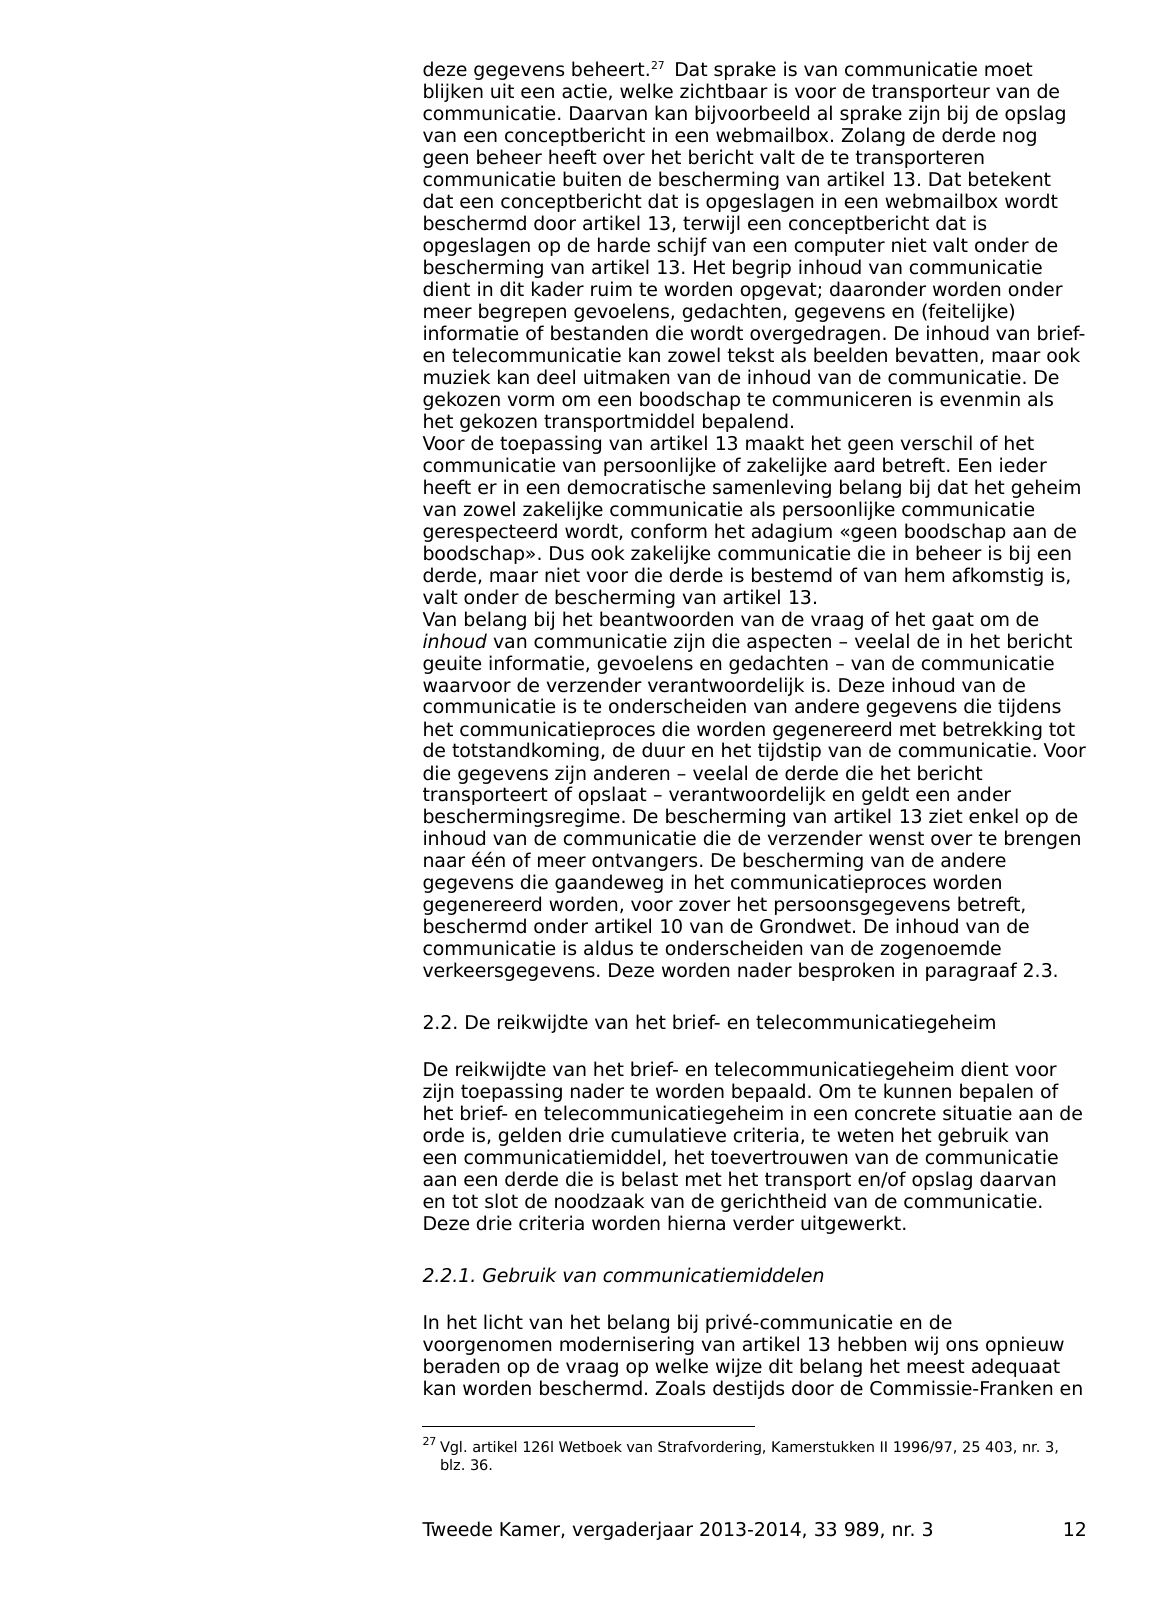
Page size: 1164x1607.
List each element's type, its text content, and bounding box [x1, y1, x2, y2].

text Voor de toepassing van artikel 13 maakt het geen verschil of het communicatie van persoonlijke of zakelijke aard betreft. Een ieder heeft er in een democratische samenleving belang bij dat het geheim van zowel zakelijke communicatie als persoonlijke communicatie gerespecteerd wordt, conform het adagium «geen boodschap aan de boodschap». Dus ook zakelijke communicatie die in beheer is bij een derde, maar niet voor die derde is bestemd of van hem afkomstig is, valt onder de bescherming van artikel 13. [422, 433, 1087, 608]
text Van belang bij het beantwoorden van de vraag of het gaat om de inhoud van communicatie zijn die aspecten – veelal de in het bericht geuite informatie, gevoelens en gedachten – van de communicatie waarvoor de verzender verantwoordelijk is. Deze inhoud van de communicatie is te onderscheiden van andere gegevens die tijdens het communicatieproces die worden gegenereerd met betrekking tot de totstandkoming, de duur en het tijdstip van de communicatie. Voor die gegevens zijn anderen – veelal de derde die het bericht transporteert of opslaat – verantwoordelijk en geldt een ander beschermingsregime. De bescherming van artikel 13 ziet enkel op de inhoud van de communicatie die de verzender wenst over te brengen naar één of meer ontvangers. De bescherming van de andere gegevens die gaandeweg in het communicatieproces worden gegenereerd worden, voor zover het persoonsgegevens betreft, beschermd onder artikel 10 van de Grondwet. De inhoud van de communicatie is aldus te onderscheiden van de zogenoemde verkeersgegevens. Deze worden nader besproken in paragraaf 2.3. [422, 608, 1087, 982]
text In het licht van het belang bij privé-communicatie en de voorgenomen modernisering van artikel 13 hebben wij ons opnieuw beraden op de vraag op welke wijze dit belang het meest adequaat kan worden beschermd. Zoals destijds door de Commissie-Franken en [422, 1312, 1087, 1400]
text Vgl. artikel 126l Wetboek van Strafvordering, Kamerstukken II 1996/97, 25 403, nr. 3, blz. 36. [422, 1435, 1087, 1474]
text De reikwijdte van het brief- en telecommunicatiegeheim dient voor zijn toepassing nader te worden bepaald. Om te kunnen bepalen of het brief- en telecommunicatiegeheim in een concrete situatie aan de orde is, gelden drie cumulatieve criteria, te weten het gebruik van een communicatiemiddel, het toevertrouwen van de communicatie aan een derde die is belast met het transport en/of opslag daarvan en tot slot de noodzaak van de gerichtheid van de communicatie. Deze drie criteria worden hierna verder uitgewerkt. [422, 1059, 1087, 1235]
subtitle 2.2.1. Gebruik van communicatiemiddelen [422, 1265, 1087, 1287]
text deze gegevens beheert. Dat sprake is van communicatie moet blijken uit een actie, welke zichtbaar is voor de transporteur van de communicatie. Daarvan kan bijvoorbeeld al sprake zijn bij de opslag van een conceptbericht in een webmailbox. Zolang de derde nog geen beheer heeft over het bericht valt de te transporteren communicatie buiten de bescherming van artikel 13. Dat betekent dat een conceptbericht dat is opgeslagen in een webmailbox wordt beschermd door artikel 13, terwijl een conceptbericht dat is opgeslagen op de harde schijf van een computer niet valt onder de bescherming van artikel 13. Het begrip inhoud van communicatie dient in dit kader ruim te worden opgevat; daaronder worden onder meer begrepen gevoelens, gedachten, gegevens en (feitelijke) informatie of bestanden die wordt overgedragen. De inhoud van brief- en telecommunicatie kan zowel tekst als beelden bevatten, maar ook muziek kan deel uitmaken van de inhoud van de communicatie. De gekozen vorm om een boodschap te communiceren is evenmin als het gekozen transportmiddel bepalend. [422, 59, 1087, 433]
subtitle 2.2. De reikwijdte van het brief- en telecommunicatiegeheim [422, 1012, 1087, 1034]
